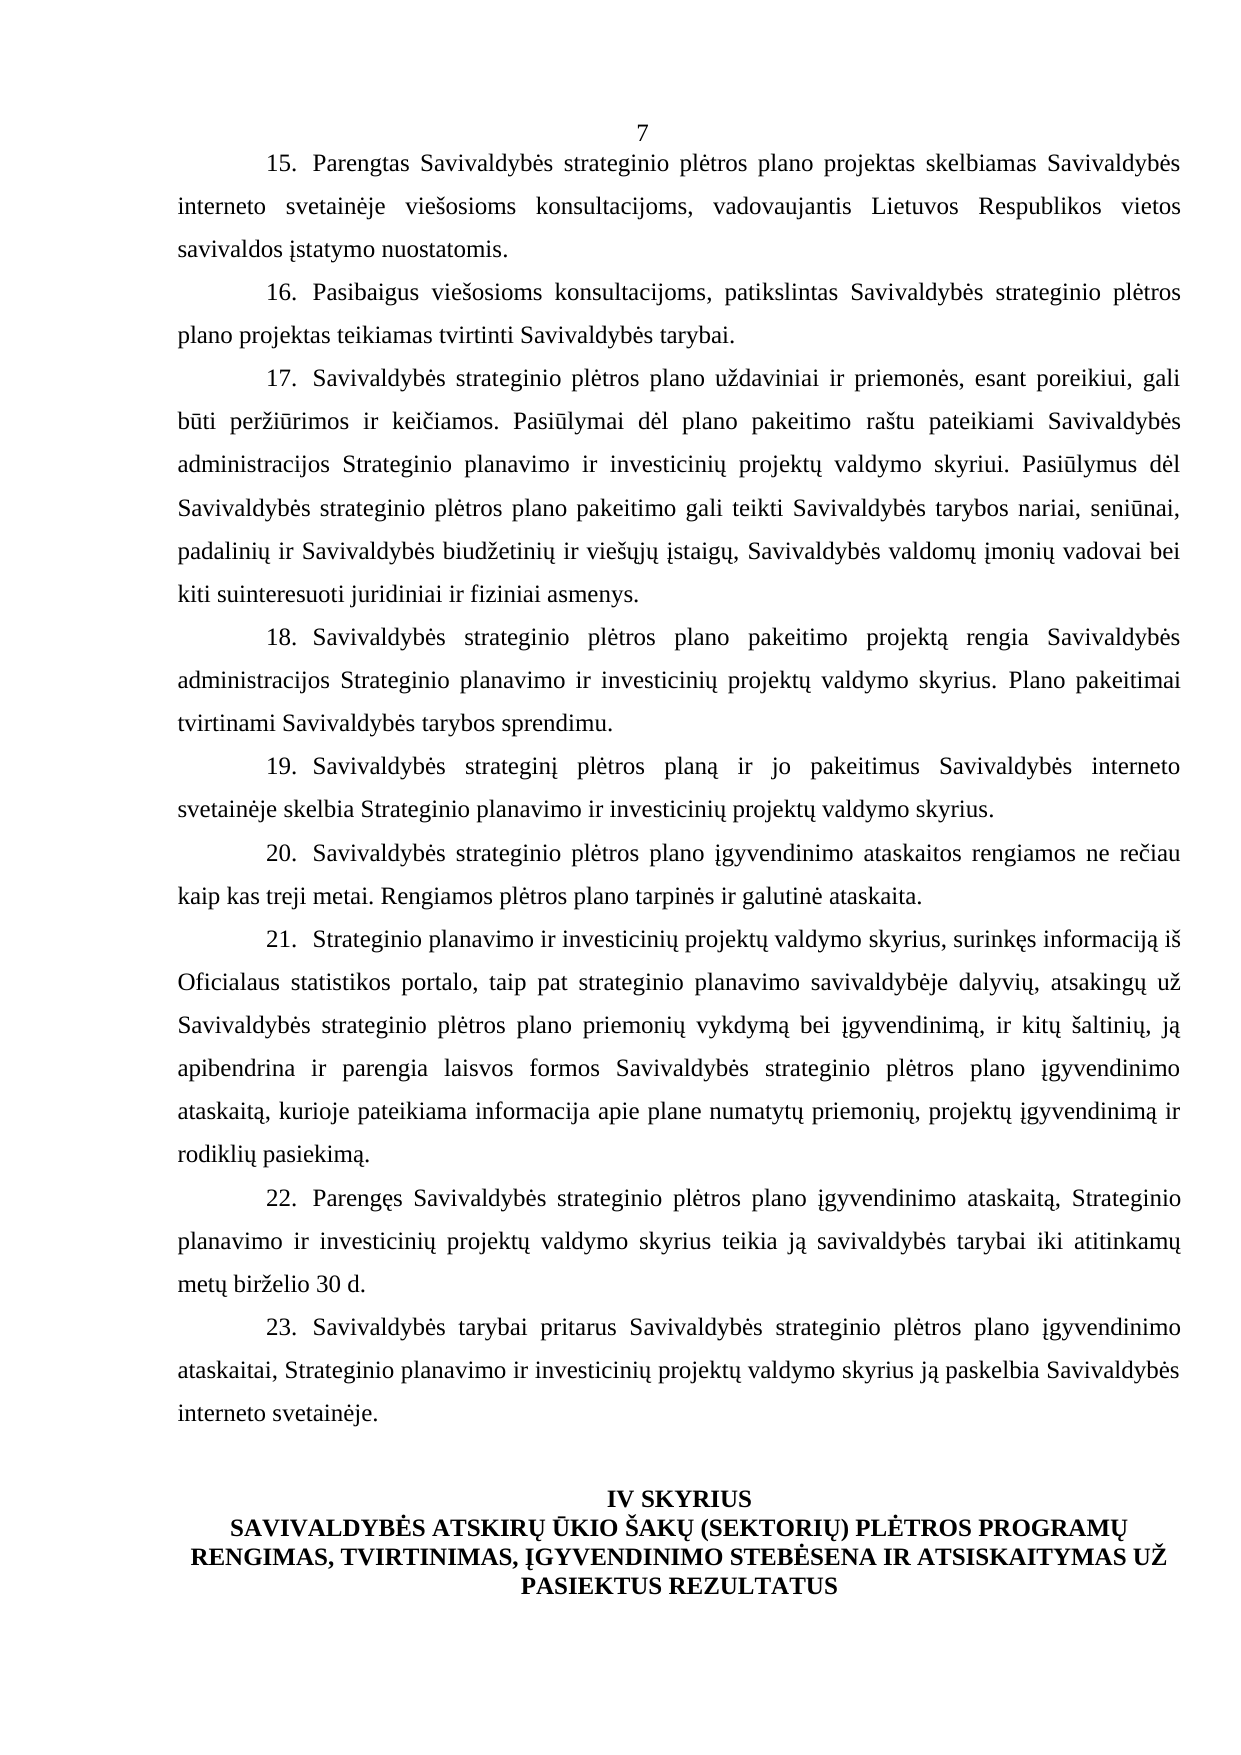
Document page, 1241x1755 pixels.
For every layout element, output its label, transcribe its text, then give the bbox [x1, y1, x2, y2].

text 22. Parengęs Savivaldybės strateginio plėtros plano įgyvendinimo ataskaitą, Strateginio planavimo ir investicinių projektų valdymo skyrius teikia ją savivaldybės tarybai iki atitinkamų metų birželio 30 d. [177, 1183, 1181, 1298]
text 15. Parengtas Savivaldybės strateginio plėtros plano projektas skelbiamas Savivaldybės interneto svetainėje viešosioms konsultacijoms, vadovaujantis Lietuvos Respublikos vietos savivaldos įstatymo nuostatomis. [177, 148, 1181, 263]
text SAVIVALDYBĖS ATSKIRŲ ŪKIO ŠAKŲ (SEKTORIŲ) PLĖTROS PROGRAMŲ RENGIMAS, TVIRTINIMAS, ĮGYVENDINIMO STEBĖSENA IR ATSISKAITYMAS UŽ PASIEKTUS REZULTATUS [177, 1513, 1181, 1599]
text 16. Pasibaigus viešosioms konsultacijoms, patikslintas Savivaldybės strateginio plėtros plano projektas teikiamas tvirtinti Savivaldybės tarybai. [177, 277, 1181, 349]
text 18. Savivaldybės strateginio plėtros plano pakeitimo projektą rengia Savivaldybės administracijos Strateginio planavimo ir investicinių projektų valdymo skyrius. Plano pakeitimai tvirtinami Savivaldybės tarybos sprendimu. [177, 622, 1181, 737]
text 19. Savivaldybės strateginį plėtros planą ir jo pakeitimus Savivaldybės interneto svetainėje skelbia Strateginio planavimo ir investicinių projektų valdymo skyrius. [177, 751, 1181, 823]
text 20. Savivaldybės strateginio plėtros plano įgyvendinimo ataskaitos rengiamos ne rečiau kaip kas treji metai. Rengiamos plėtros plano tarpinės ir galutinė ataskaita. [177, 838, 1181, 909]
text 17. Savivaldybės strateginio plėtros plano uždaviniai ir priemonės, esant poreikiui, gali būti peržiūrimos ir keičiamos. Pasiūlymai dėl plano pakeitimo raštu pateikiami Savivaldybės administracijos Strateginio planavimo ir investicinių projektų valdymo skyriui. Pasiūlymus dėl Savivaldybės strateginio plėtros plano pakeitimo gali teikti Savivaldybės tarybos nariai, seniūnai, padalinių ir Savivaldybės biudžetinių ir viešųjų įstaigų, Savivaldybės valdomų įmonių vadovai bei kiti suinteresuoti juridiniai ir fiziniai asmenys. [177, 363, 1181, 608]
text IV SKYRIUS [177, 1484, 1181, 1513]
text 23. Savivaldybės tarybai pritarus Savivaldybės strateginio plėtros plano įgyvendinimo ataskaitai, Strateginio planavimo ir investicinių projektų valdymo skyrius ją paskelbia Savivaldybės interneto svetainėje. [177, 1312, 1181, 1427]
text 21. Strateginio planavimo ir investicinių projektų valdymo skyrius, surinkęs informaciją iš Oficialaus statistikos portalo, taip pat strateginio planavimo savivaldybėje dalyvių, atsakingų už Savivaldybės strateginio plėtros plano priemonių vykdymą bei įgyvendinimą, ir kitų šaltinių, ją apibendrina ir parengia laisvos formos Savivaldybės strateginio plėtros plano įgyvendinimo ataskaitą, kurioje pateikiama informacija apie plane numatytų priemonių, projektų įgyvendinimą ir rodiklių pasiekimą. [177, 924, 1181, 1168]
